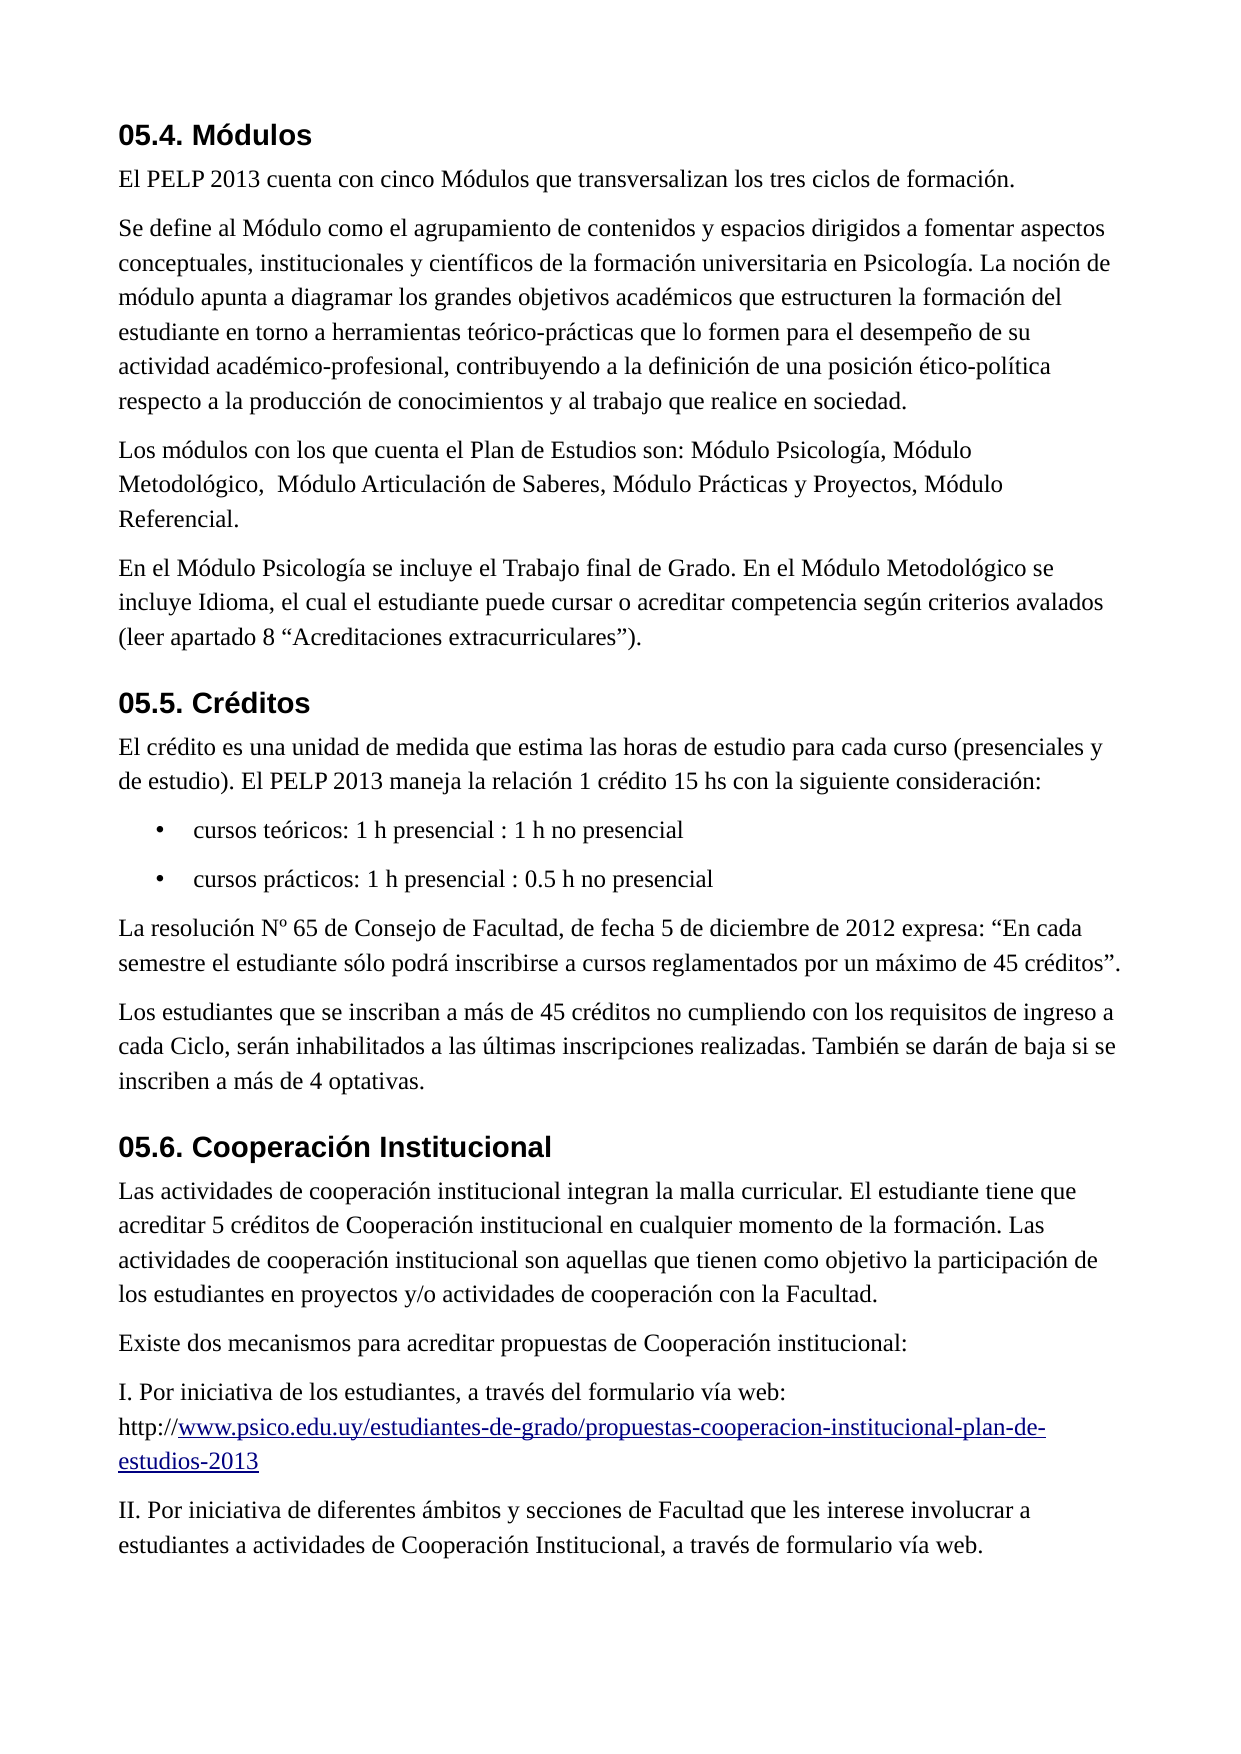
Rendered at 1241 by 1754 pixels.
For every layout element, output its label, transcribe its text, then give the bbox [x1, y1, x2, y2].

text Existe dos mecanismos para acreditar propuestas de Cooperación institucional: [118, 1328, 1122, 1357]
text Las actividades de cooperación institucional integran la malla curricular. El estudiante tiene que acreditar 5 créditos de Cooperación institucional en cualquier momento de la formación. Las actividades de cooperación institucional son aquellas que tienen como objetivo la participación de los estudiantes en proyectos y/o actividades de cooperación con la Facultad. [118, 1176, 1122, 1308]
subtitle 05.4. Módulos [118, 118, 1122, 152]
list cursos prácticos: 1 h presencial : 0.5 h no presencial [156, 864, 1122, 893]
text Se define al Módulo como el agrupamiento de contenidos y espacios dirigidos a fomentar aspectos conceptuales, institucionales y científicos de la formación universitaria en Psicología. La noción de módulo apunta a diagramar los grandes objetivos académicos que estructuren la formación del estudiante en torno a herramientas teórico-prácticas que lo formen para el desempeño de su actividad académico-profesional, contribuyendo a la definición de una posición ético-política respecto a la producción de conocimientos y al trabajo que realice en sociedad. [118, 213, 1122, 414]
text II. Por iniciativa de diferentes ámbitos y secciones de Facultad que les interese involucrar a estudiantes a actividades de Cooperación Institucional, a través de formulario vía web. [118, 1495, 1122, 1559]
subtitle 05.6. Cooperación Institucional [118, 1129, 1122, 1163]
text I. Por iniciativa de los estudiantes, a través del formulario vía web: http://www.psico.edu.uy/estudiantes-de-grado/propuestas-cooperacion-institucional-plan-de-estudios-2013 [118, 1377, 1122, 1475]
text La resolución Nº 65 de Consejo de Facultad, de fecha 5 de diciembre de 2012 expresa: “En cada semestre el estudiante sólo podrá inscribirse a cursos reglamentados por un máximo de 45 créditos”. [118, 913, 1122, 977]
text El crédito es una unidad de medida que estima las horas de estudio para cada curso (presenciales y de estudio). El PELP 2013 maneja la relación 1 crédito 15 hs con la siguiente consideración: [118, 732, 1122, 795]
list cursos teóricos: 1 h presencial : 1 h no presencial [156, 815, 1122, 844]
text En el Módulo Psicología se incluye el Trabajo final de Grado. En el Módulo Metodológico se incluye Idioma, el cual el estudiante puede cursar o acreditar competencia según criterios avalados (leer apartado 8 “Acreditaciones extracurriculares”). [118, 553, 1122, 651]
subtitle 05.5. Créditos [118, 686, 1122, 719]
text El PELP 2013 cuenta con cinco Módulos que transversalizan los tres ciclos de formación. [118, 164, 1122, 193]
text Los módulos con los que cuenta el Plan de Estudios son: Módulo Psicología, Módulo Metodológico, Módulo Articulación de Saberes, Módulo Prácticas y Proyectos, Módulo Referencial. [118, 435, 1122, 533]
text Los estudiantes que se inscriban a más de 45 créditos no cumpliendo con los requisitos de ingreso a cada Ciclo, serán inhabilitados a las últimas inscripciones realizadas. También se darán de baja si se inscriben a más de 4 optativas. [118, 997, 1122, 1095]
